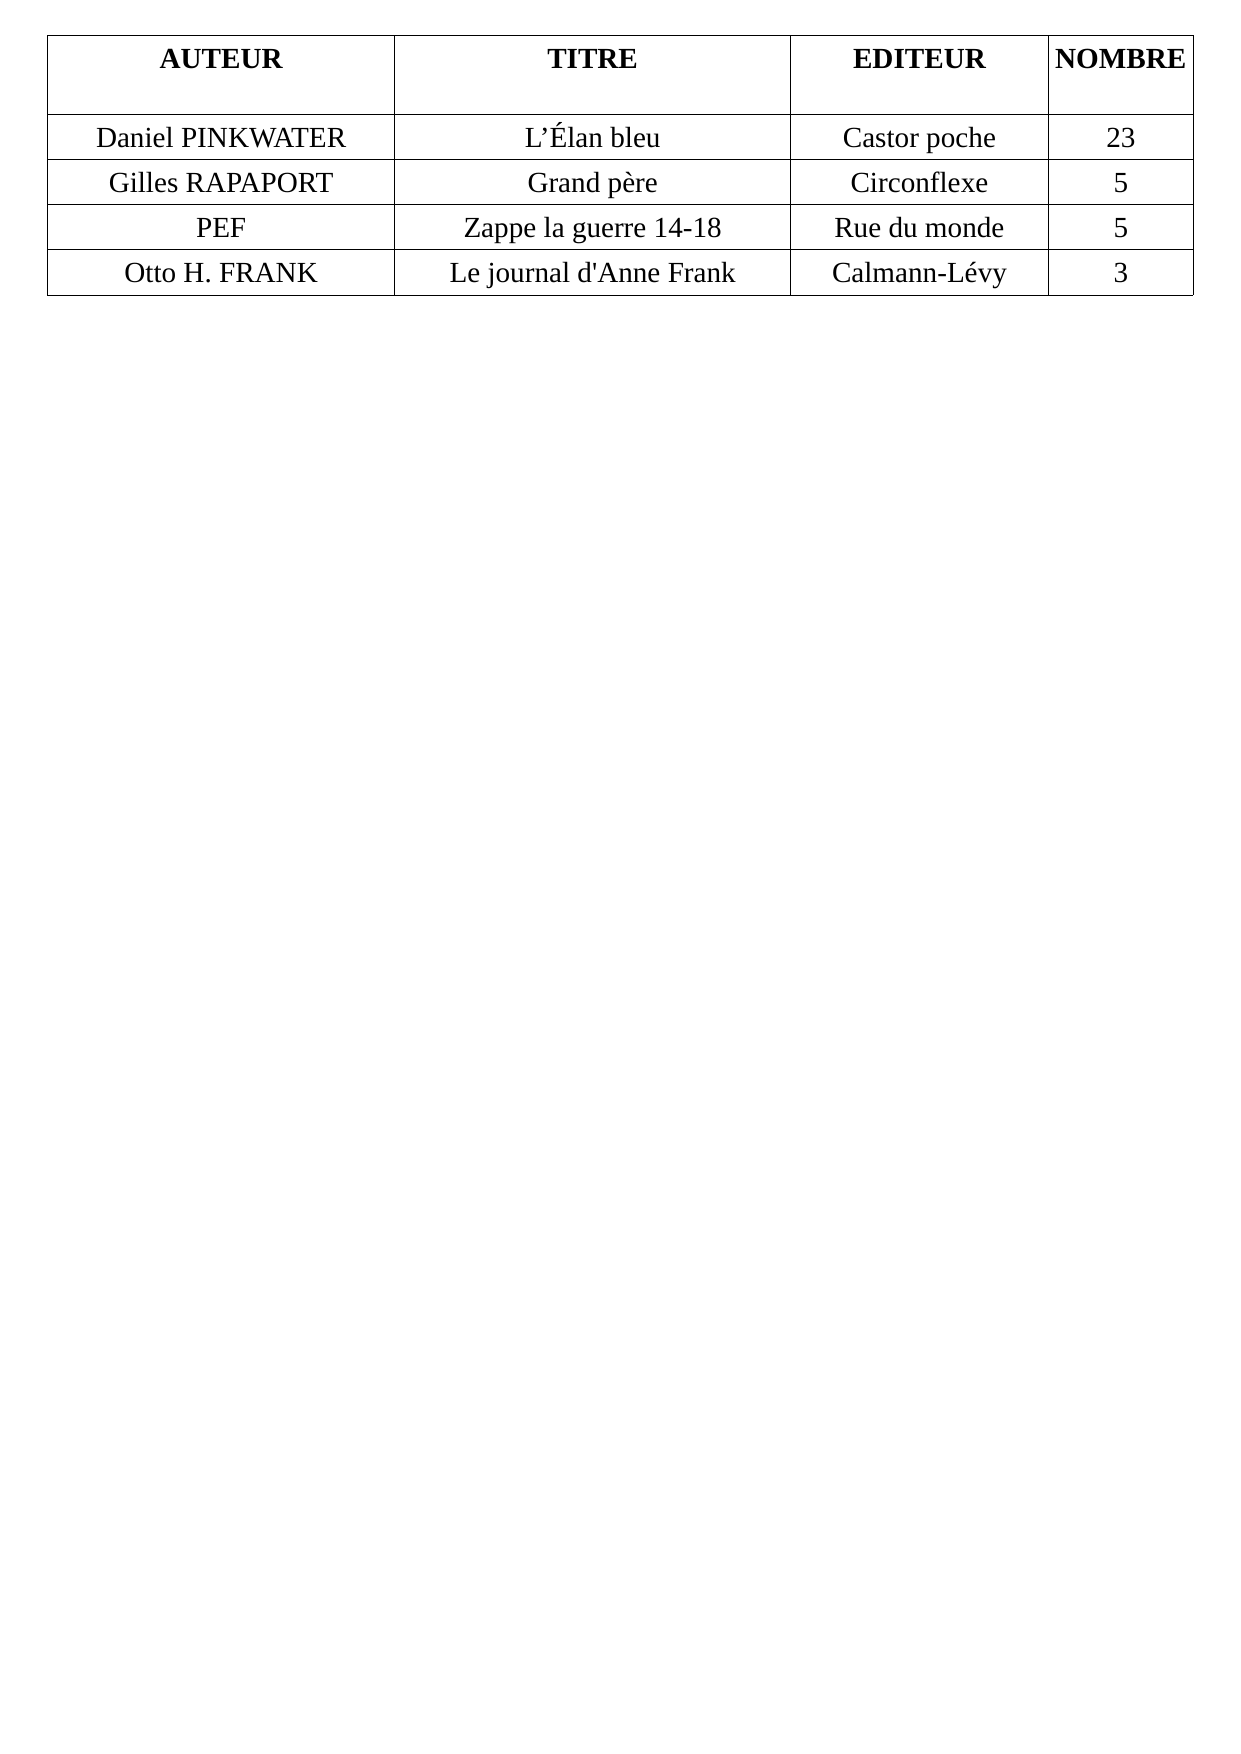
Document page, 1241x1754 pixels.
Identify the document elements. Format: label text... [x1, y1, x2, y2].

table_cell NOMBRE [1049, 36, 1193, 114]
table_cell PEF [48, 205, 394, 249]
table_cell 5 [1049, 160, 1193, 204]
table_cell Daniel PINKWATER [48, 115, 394, 159]
table_cell TITRE [395, 36, 790, 114]
table_cell Calmann-Lévy [791, 250, 1048, 294]
table_cell Grand père [395, 160, 790, 204]
table_cell EDITEUR [791, 36, 1048, 114]
table_cell Castor poche [791, 115, 1048, 159]
table_cell Zappe la guerre 14-18 [395, 205, 790, 249]
table_cell Otto H. FRANK [48, 250, 394, 294]
table_cell Gilles RAPAPORT [48, 160, 394, 204]
table_cell Circonflexe [791, 160, 1048, 204]
table_cell 23 [1049, 115, 1193, 159]
table_cell Le journal d'Anne Frank [395, 250, 790, 294]
table_cell 3 [1049, 250, 1193, 294]
table_cell 5 [1049, 205, 1193, 249]
table_cell L’Élan bleu [395, 115, 790, 159]
table_cell AUTEUR [48, 36, 394, 114]
table_cell Rue du monde [791, 205, 1048, 249]
